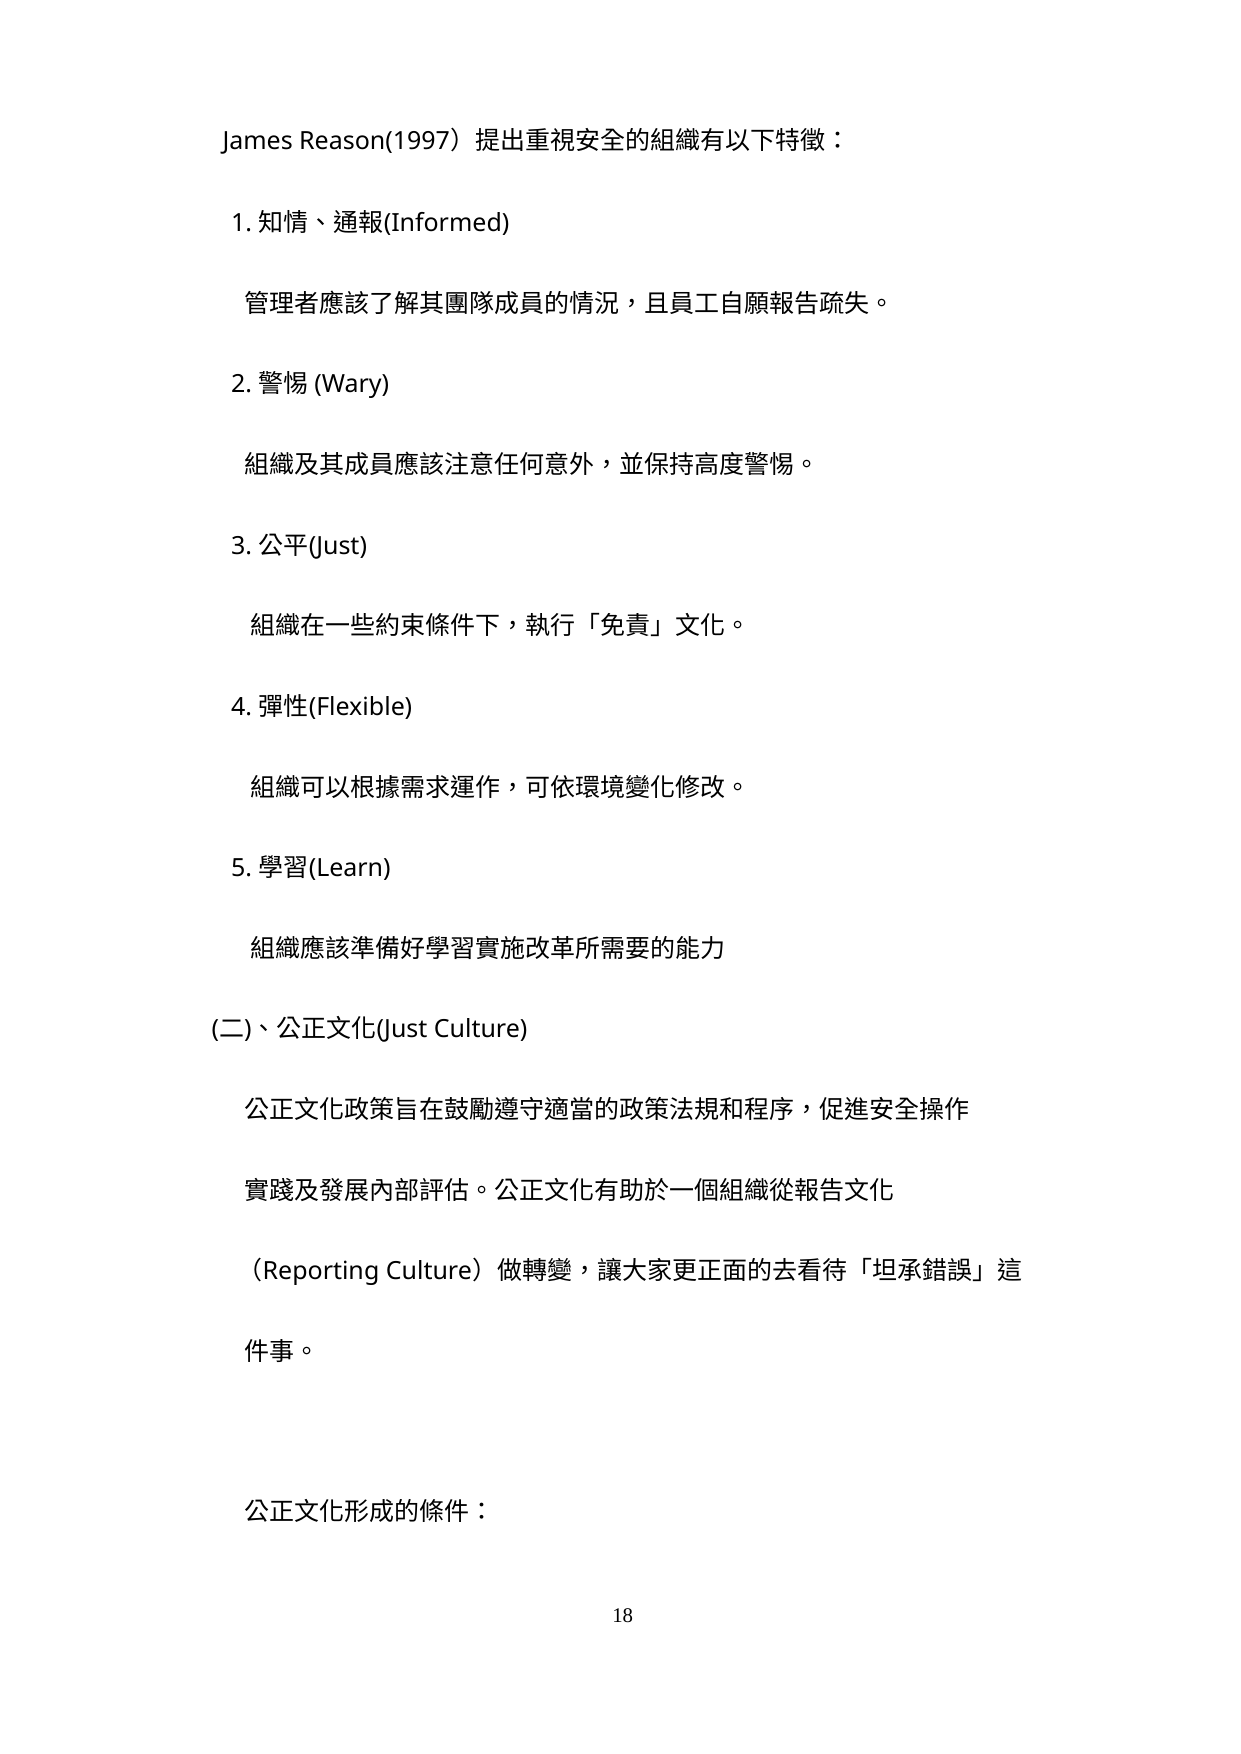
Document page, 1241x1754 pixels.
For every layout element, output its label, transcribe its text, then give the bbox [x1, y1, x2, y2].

text 組織可以根據需求運作，可依環境變化修改。 [192, 743, 1053, 806]
text 組織應該準備好學習實施改革所需要的能力 [192, 905, 1053, 967]
text 公正文化政策旨在鼓勵遵守適當的政策法規和程序，促進安全操作 [192, 1066, 1053, 1128]
text 5. 學習(Learn) [192, 824, 1053, 887]
text 1. 知情、通報(Informed) [192, 179, 1053, 242]
text (二)、公正文化(Just Culture) [192, 985, 1053, 1048]
text 組織在一些約束條件下，執行「免責」文化。 [192, 582, 1053, 645]
text 件事。 [192, 1308, 1053, 1370]
text 2. 警惕 (Wary) [192, 340, 1053, 403]
text 管理者應該了解其團隊成員的情況，且員工自願報告疏失。 [192, 260, 1053, 322]
text 4. 彈性(Flexible) [192, 663, 1053, 725]
text （Reporting Culture）做轉變，讓大家更正面的去看待「坦承錯誤」這 [192, 1227, 1053, 1290]
text 3. 公平(Just) [192, 502, 1053, 564]
text 實踐及發展內部評估。公正文化有助於一個組織從報告文化 [192, 1147, 1053, 1209]
text James Reason(1997）提出重視安全的組織有以下特徵： [192, 96, 1053, 158]
text 組織及其成員應該注意任何意外，並保持高度警惕。 [192, 421, 1053, 483]
text 公正文化形成的條件： [192, 1468, 1053, 1531]
